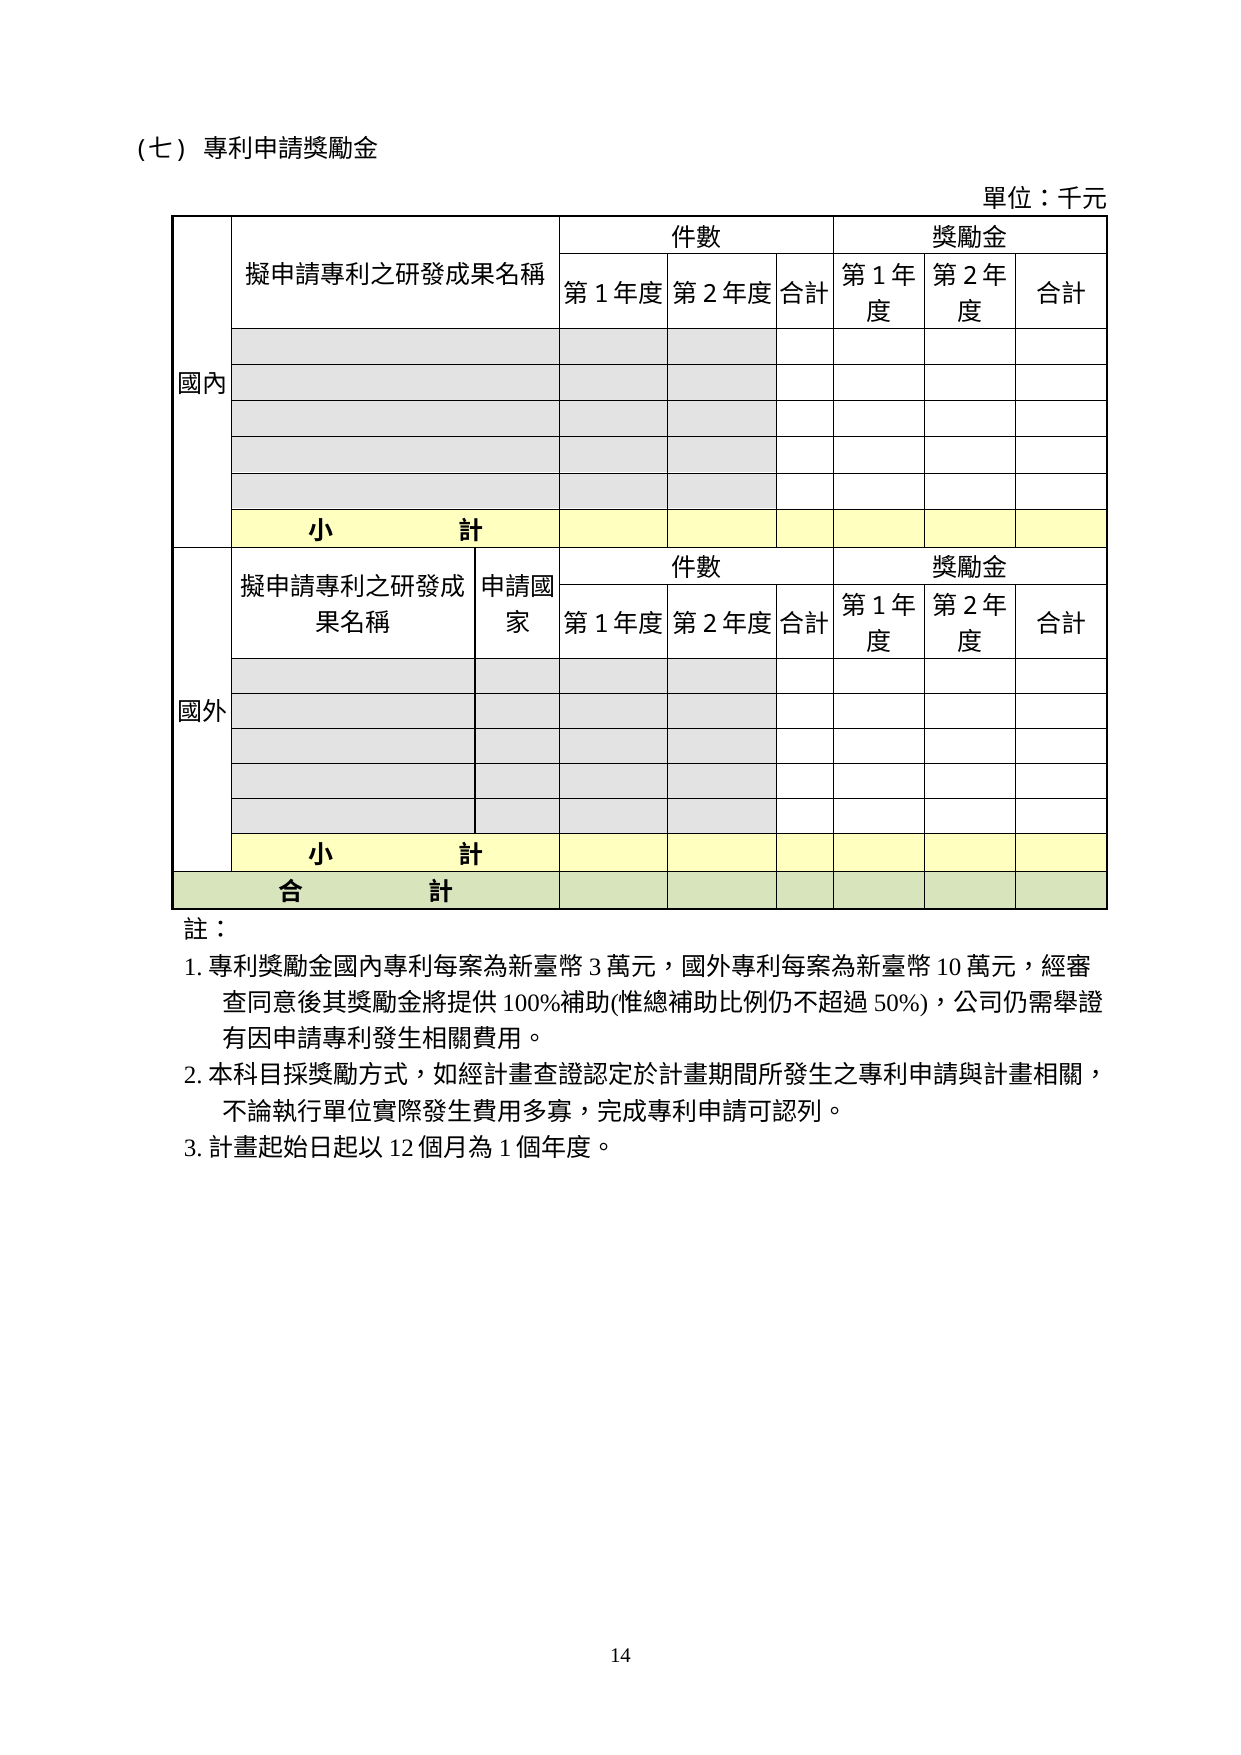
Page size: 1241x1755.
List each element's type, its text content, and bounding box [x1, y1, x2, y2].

table_cell [668, 729, 776, 763]
table_cell [777, 799, 833, 833]
table_cell [925, 659, 1015, 693]
table_cell [1016, 729, 1106, 763]
table_cell [232, 401, 559, 436]
table_cell [668, 437, 776, 472]
table_cell [777, 510, 833, 547]
table_cell [668, 834, 776, 871]
table_cell [777, 365, 833, 400]
table_cell [834, 729, 924, 763]
table_cell [668, 799, 776, 833]
table_cell [777, 694, 833, 728]
table_cell [834, 437, 924, 472]
table_cell 第2年度 [925, 254, 1015, 328]
table_cell [925, 799, 1015, 833]
table_cell 獎勵金 [834, 548, 1106, 584]
table_cell [777, 401, 833, 436]
table_cell 第2年度 [668, 254, 776, 328]
text (七) 專利申請獎勵金 [133, 124, 1107, 166]
table_cell [560, 437, 667, 472]
table_cell [925, 510, 1015, 547]
table_cell [476, 694, 559, 728]
table_cell [1016, 834, 1106, 871]
table_cell [560, 834, 667, 871]
table_header 獎勵金 [834, 217, 1106, 253]
table_cell [1016, 659, 1106, 693]
table_header 擬申請專利之研發成果名稱 [232, 217, 559, 328]
table_cell 件數 [560, 548, 833, 584]
table_cell [925, 437, 1015, 472]
table_cell [560, 365, 667, 400]
table_cell [232, 365, 559, 400]
table_cell [1016, 764, 1106, 798]
table_cell [1016, 329, 1106, 364]
table_cell [668, 764, 776, 798]
table_cell [232, 799, 474, 833]
table_cell 合計 [1016, 585, 1106, 658]
table_cell [560, 694, 667, 728]
table_cell [925, 694, 1015, 728]
table_cell [476, 659, 559, 693]
table_cell [668, 329, 776, 364]
table_cell [1016, 401, 1106, 436]
table_cell 合 計 [174, 872, 559, 908]
table_cell [668, 365, 776, 400]
table_cell [834, 834, 924, 871]
table_cell [1016, 365, 1106, 400]
table_cell [1016, 510, 1106, 547]
table_cell [925, 834, 1015, 871]
table_cell [834, 659, 924, 693]
table_cell [777, 329, 833, 364]
table_cell [232, 474, 559, 508]
table_cell [834, 694, 924, 728]
table_cell [232, 437, 559, 472]
table_cell [925, 474, 1015, 508]
table_cell [668, 401, 776, 436]
table_cell [834, 764, 924, 798]
table_cell [560, 474, 667, 508]
table_cell 第1年度 [834, 254, 924, 328]
table_cell [232, 764, 474, 798]
table_cell [1016, 872, 1106, 908]
table_cell [834, 510, 924, 547]
table_cell 小 計 [232, 834, 559, 871]
table_cell [777, 834, 833, 871]
text 註： [183, 910, 1107, 946]
table_cell [777, 872, 833, 908]
table_cell [777, 729, 833, 763]
table_cell [560, 329, 667, 364]
text 單位：千元 [133, 179, 1107, 215]
text 1. 專利獎勵金國內專利每案為新臺幣3萬元，國外專利每案為新臺幣10萬元，經審查同意後其獎勵金將提供100%補助(惟總補助比例仍不超過50%)，公司仍需舉證有因申請專利發生相關費用。 [183, 946, 1107, 1055]
table_cell [476, 764, 559, 798]
table_cell [668, 659, 776, 693]
table_cell [668, 694, 776, 728]
table_cell [232, 659, 474, 693]
table_cell [834, 474, 924, 508]
table_cell 小 計 [232, 510, 559, 547]
table_cell [560, 401, 667, 436]
table_cell [1016, 694, 1106, 728]
table_cell [232, 694, 474, 728]
table_cell [560, 729, 667, 763]
table_cell [232, 729, 474, 763]
table_cell 第1年度 [834, 585, 924, 658]
table_cell [925, 329, 1015, 364]
table_cell 合計 [1016, 254, 1106, 328]
table_cell [560, 799, 667, 833]
table_cell 第1年度 [560, 254, 667, 328]
table_cell [925, 365, 1015, 400]
table_header 件數 [560, 217, 833, 253]
table_cell 合計 [777, 254, 833, 328]
table_cell [560, 872, 667, 908]
table_cell [476, 729, 559, 763]
table_cell [925, 764, 1015, 798]
table_cell [1016, 799, 1106, 833]
table_cell [777, 659, 833, 693]
table_cell 第2年度 [925, 585, 1015, 658]
table_cell 第1年度 [560, 585, 667, 658]
table_header 國內 [174, 217, 231, 547]
table_cell [560, 764, 667, 798]
table_cell [668, 872, 776, 908]
table_cell 申請國家 [476, 548, 559, 658]
table_cell [560, 510, 667, 547]
table_cell [834, 799, 924, 833]
table_cell [1016, 437, 1106, 472]
table_cell 第2年度 [668, 585, 776, 658]
table_cell [668, 474, 776, 508]
text 2. 本科目採獎勵方式，如經計畫查證認定於計畫期間所發生之專利申請與計畫相關，不論執行單位實際發生費用多寡，完成專利申請可認列。 [183, 1055, 1107, 1127]
table_cell [1016, 474, 1106, 508]
table_cell [668, 510, 776, 547]
table_cell [925, 729, 1015, 763]
table_cell [476, 799, 559, 833]
table_cell [834, 329, 924, 364]
table_cell [834, 401, 924, 436]
table_cell [925, 872, 1015, 908]
table_cell [777, 437, 833, 472]
table_cell 合計 [777, 585, 833, 658]
table_cell 擬申請專利之研發成果名稱 [232, 548, 474, 658]
table_cell [834, 872, 924, 908]
table_cell 國外 [174, 548, 231, 871]
table_cell [560, 659, 667, 693]
table_cell [777, 474, 833, 508]
table_cell [925, 401, 1015, 436]
table_cell [232, 329, 559, 364]
text 3. 計畫起始日起以12個月為1個年度。 [183, 1127, 1107, 1164]
table_cell [777, 764, 833, 798]
table_cell [834, 365, 924, 400]
